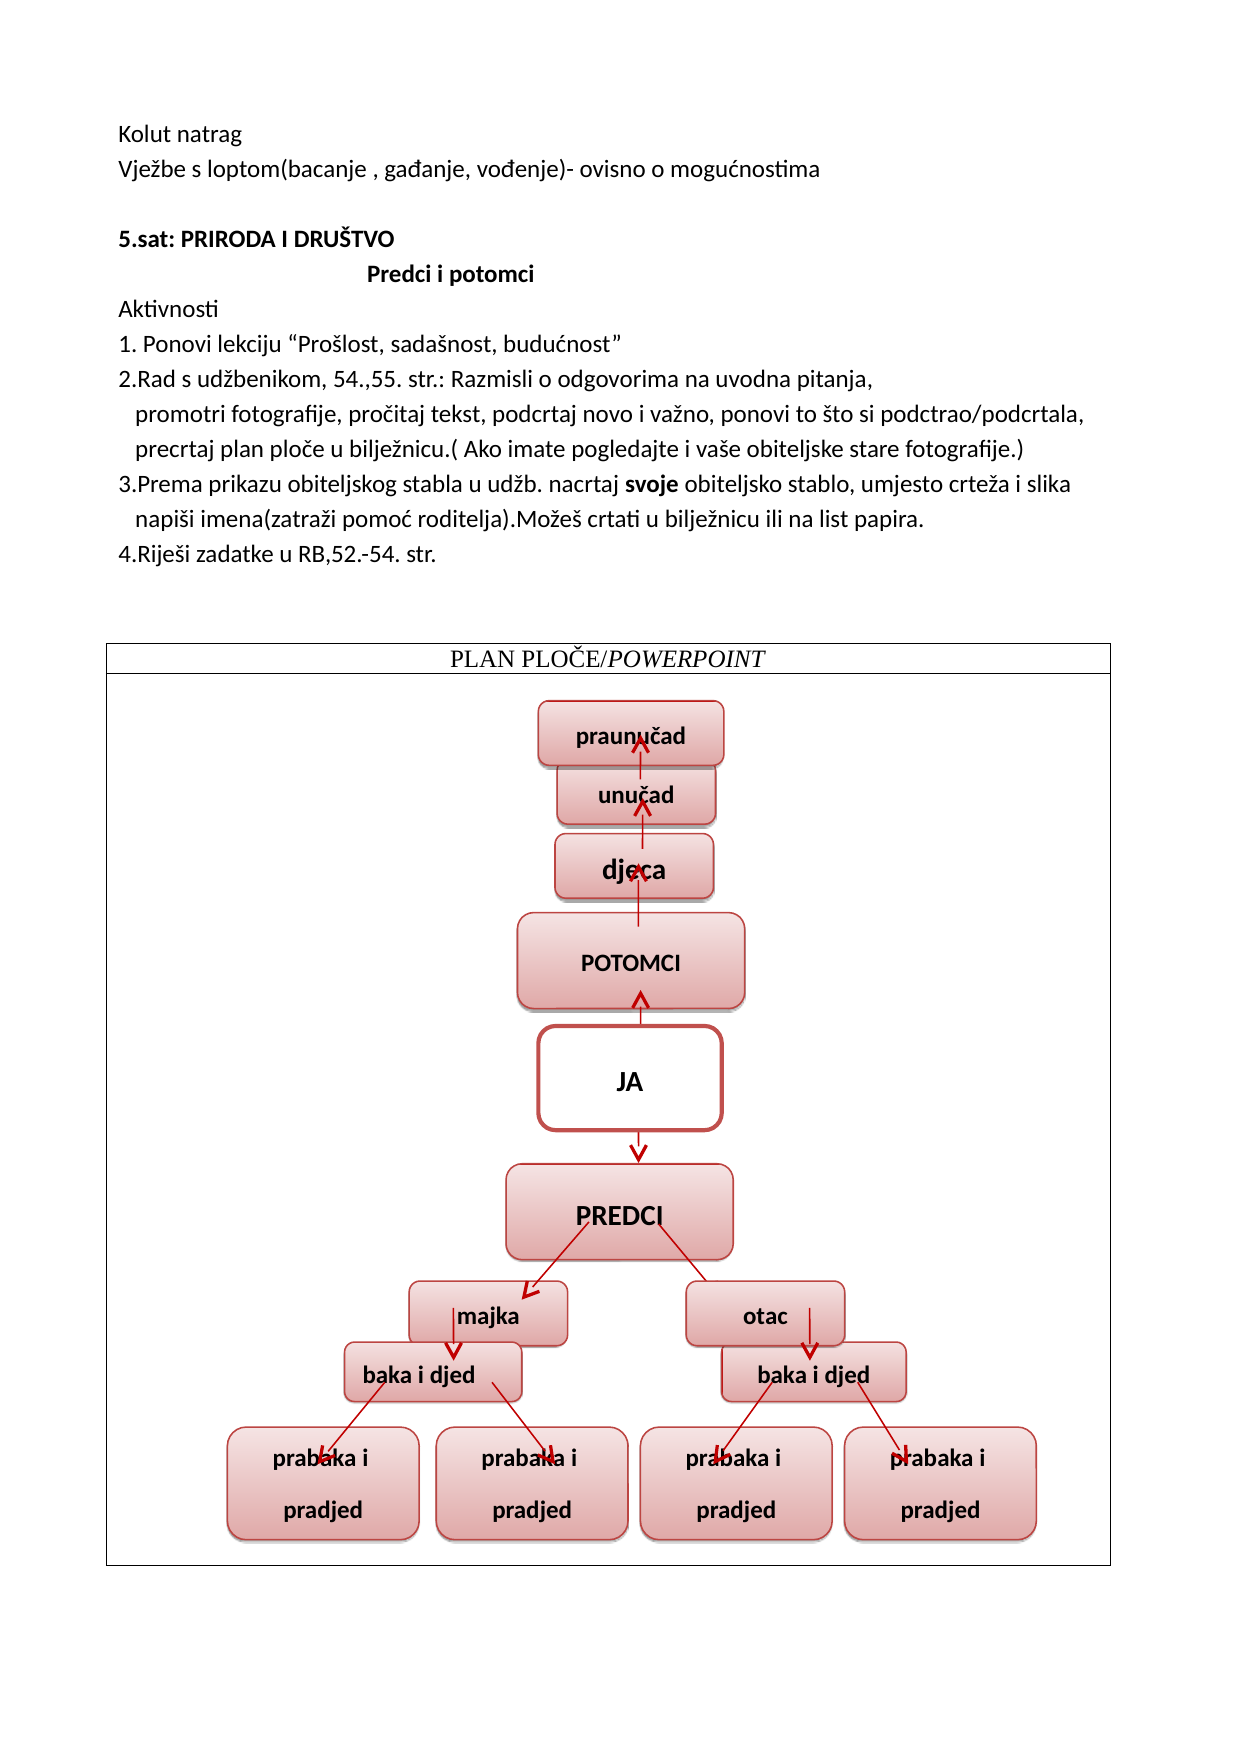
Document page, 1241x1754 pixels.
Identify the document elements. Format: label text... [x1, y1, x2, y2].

text 5.sat: PRIRODA I DRUŠTVO [118, 223, 1122, 254]
text Aktivnosti [118, 293, 1122, 324]
text 1. Ponovi lekciju “Prošlost, sadašnost, budućnost” [118, 328, 1122, 359]
text Predci i potomci [118, 258, 1122, 289]
table_header PLAN PLOČE/POWERPOINT [107, 644, 1110, 673]
text Vježbe s loptom(bacanje , gađanje, vođenje)- ovisno o mogućnostima [118, 153, 1122, 184]
text 4.Riješi zadatke u RB,52.-54. str. [118, 538, 1122, 569]
text 3.Prema prikazu obiteljskog stabla u udžb. nacrtaj svoje obiteljsko stablo, umjesto crteža i slika [118, 468, 1122, 499]
text promotri fotografije, pročitaj tekst, podcrtaj novo i važno, ponovi to što si podctrao/podcrtala, [118, 398, 1122, 429]
text napiši imena(zatraži pomoć roditelja).Možeš crtati u bilježnicu ili na list papira. [118, 503, 1122, 534]
text 2.Rad s udžbenikom, 54.,55. str.: Razmisli o odgovorima na uvodna pitanja, [118, 363, 1122, 394]
table_cell [107, 674, 1110, 1565]
text precrtaj plan ploče u bilježnicu.( Ako imate pogledajte i vaše obiteljske stare fotografije.) [118, 433, 1122, 464]
text Kolut natrag [118, 118, 1122, 149]
